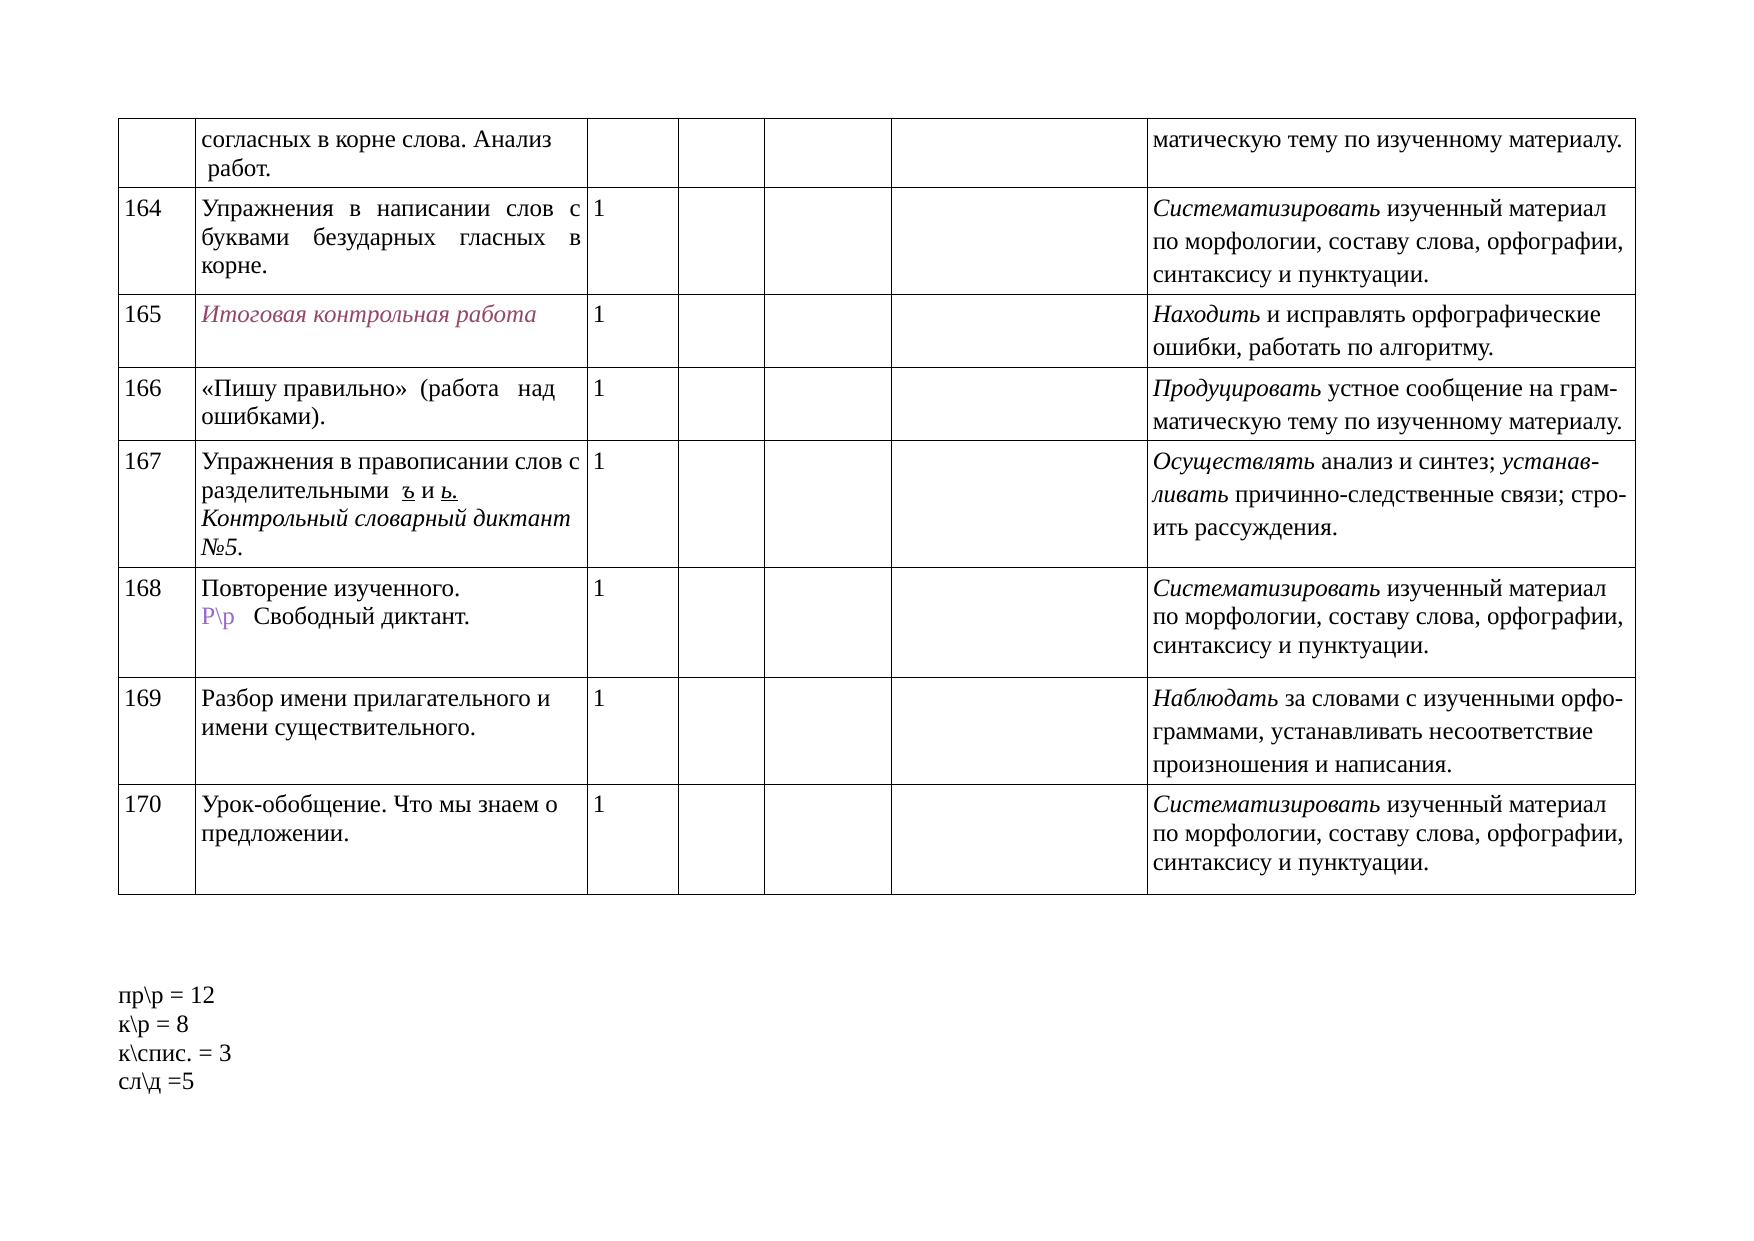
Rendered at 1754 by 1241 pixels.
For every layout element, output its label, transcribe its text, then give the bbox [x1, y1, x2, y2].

table_cell матическую тему по изученному материалу. [1148, 119, 1635, 187]
table_cell Урок-обобщение. Что мы знаем о предложении. [196, 785, 587, 894]
table_cell Упражнения в написании слов с буквами безударных гласных в корне. [196, 188, 587, 293]
table_cell Осуществлять анализ и синтез; устанав-ливать причинно-следственные связи; стро-ить рассуждения. [1148, 441, 1635, 567]
text к\р = 8 [118, 1009, 1636, 1038]
table_cell [679, 441, 764, 567]
table_cell [765, 568, 891, 677]
table_cell [765, 368, 891, 440]
table_cell Повторение изученного. Р\р Свободный диктант. [196, 568, 587, 677]
table_cell 167 [119, 441, 195, 567]
table_cell 170 [119, 785, 195, 894]
text к\спис. = 3 [118, 1038, 1636, 1066]
table_cell 165 [119, 295, 195, 367]
table_cell [765, 678, 891, 783]
table_cell [892, 295, 1147, 367]
table_cell [892, 568, 1147, 677]
table_cell [679, 568, 764, 677]
table_cell «Пишу правильно» (работа над ошибками). [196, 368, 587, 440]
table_cell 169 [119, 678, 195, 783]
table_cell 1 [588, 368, 678, 440]
table_cell [679, 188, 764, 293]
table_cell Систематизировать изученный материал по морфологии, составу слова, орфографии, синтаксису и пунктуации. [1148, 188, 1635, 293]
table_cell 164 [119, 188, 195, 293]
table_cell [892, 441, 1147, 567]
text пр\р = 12 [118, 980, 1636, 1009]
table_cell [765, 785, 891, 894]
table_cell Продуцировать устное сообщение на грам- матическую тему по изученному материалу. [1148, 368, 1635, 440]
table_cell [679, 785, 764, 894]
text сл\д =5 [118, 1066, 1636, 1095]
table_cell [765, 119, 891, 187]
table_cell [119, 119, 195, 187]
table_cell Систематизировать изученный материал по морфологии, составу слова, орфографии, синтаксису и пунктуации. [1148, 785, 1635, 894]
table_cell 168 [119, 568, 195, 677]
table_cell 1 [588, 295, 678, 367]
table_cell Наблюдать за словами с изученными орфо- граммами, устанавливать несоответствие произношения и написания. [1148, 678, 1635, 783]
table_cell [892, 785, 1147, 894]
table_cell [679, 368, 764, 440]
table_cell 1 [588, 678, 678, 783]
table_cell [892, 368, 1147, 440]
table_cell [679, 295, 764, 367]
table_cell [892, 678, 1147, 783]
table_cell 1 [588, 568, 678, 677]
table_cell Находить и исправлять орфографические ошибки, работать по алгоритму. [1148, 295, 1635, 367]
table_cell 166 [119, 368, 195, 440]
table_cell согласных в корне слова. Анализ работ. [196, 119, 587, 187]
table_cell [765, 441, 891, 567]
table_cell [679, 678, 764, 783]
table_cell Систематизировать изученный материал по морфологии, составу слова, орфографии, синтаксису и пунктуации. [1148, 568, 1635, 677]
table_cell Разбор имени прилагательного и имени существительного. [196, 678, 587, 783]
table_cell 1 [588, 188, 678, 293]
table_cell [892, 188, 1147, 293]
table_cell [588, 119, 678, 187]
table_cell [765, 295, 891, 367]
table_cell 1 [588, 441, 678, 567]
table_cell Упражнения в правописании слов с разделительными ъ и ь. Контрольный словарный диктант №5. [196, 441, 587, 567]
table_cell [679, 119, 764, 187]
table_cell Итоговая контрольная работа [196, 295, 587, 367]
table_cell 1 [588, 785, 678, 894]
table_cell [892, 119, 1147, 187]
table_cell [765, 188, 891, 293]
